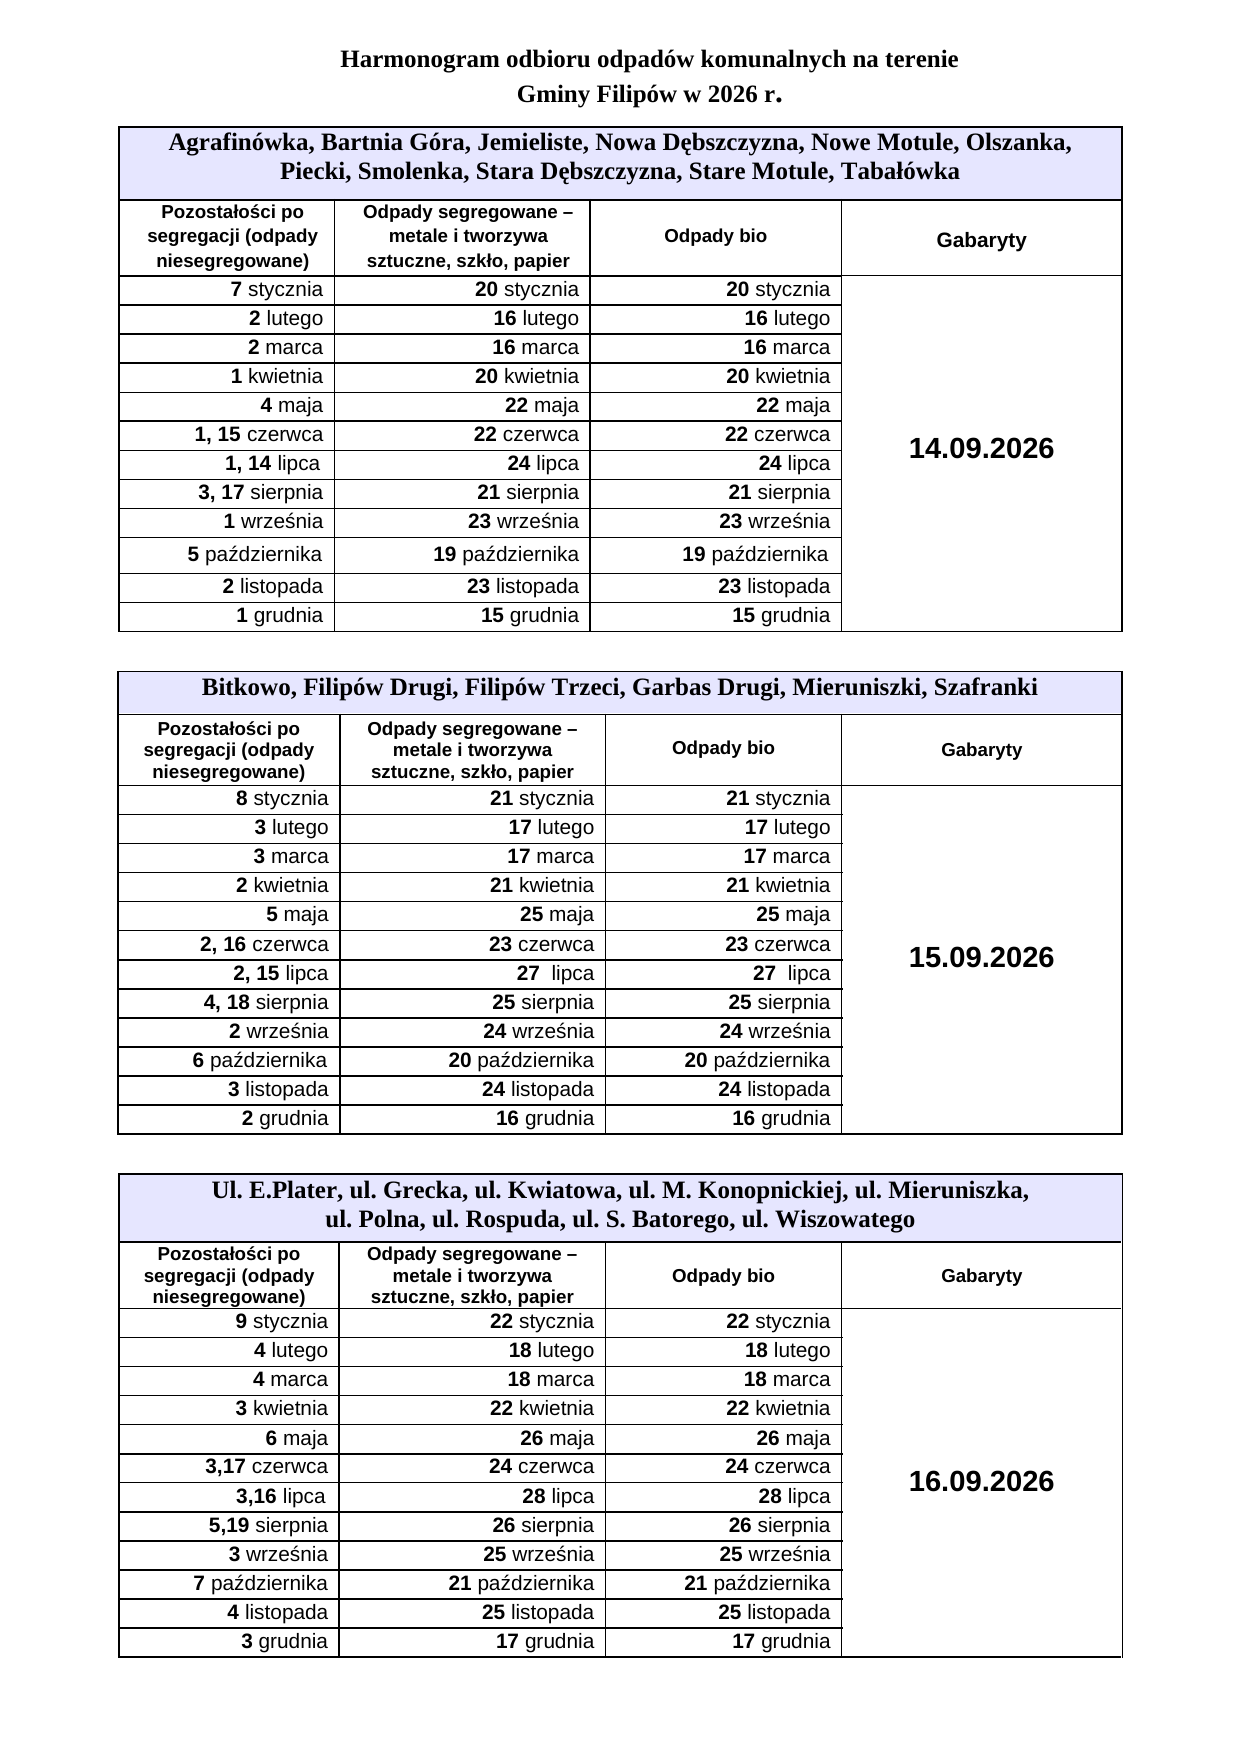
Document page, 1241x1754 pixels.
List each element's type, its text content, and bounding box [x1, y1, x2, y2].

table_header Agrafinówka, Bartnia Góra, Jemieliste, Nowa Dębszczyzna, Nowe Motule, Olszanka, Piecki, Smolenka, Stara Dębszczyzna, Stare Motule, Tabałówka [120, 128, 1121, 199]
table_cell 20 kwietnia [335, 364, 589, 391]
table_cell 22 maja [335, 393, 589, 420]
table_cell Pozostałości po segregacji (odpady niesegregowane) [120, 1243, 338, 1307]
table_cell 15 grudnia [591, 603, 841, 631]
table_cell Odpady bio [591, 201, 841, 275]
table_cell 3, 17 sierpnia [120, 480, 334, 508]
table_cell 16 lutego [335, 306, 589, 333]
table_cell Gabaryty [842, 201, 1121, 275]
table_cell 22 maja [591, 393, 841, 420]
table_header Ul. E.Plater, ul. Grecka, ul. Kwiatowa, ul. M. Konopnickiej, ul. Mieruniszka, ul. Polna, ul. Rospuda, ul. S. Batorego, ul. Wiszowatego [120, 1175, 1122, 1241]
table_cell 4 lutego [120, 1338, 338, 1366]
table_cell 2 marca [120, 335, 334, 362]
table_cell 24 czerwca [606, 1455, 841, 1482]
table_cell 7 października [120, 1571, 338, 1598]
table_cell 20 października [606, 1048, 841, 1075]
table_cell 21 sierpnia [335, 480, 589, 508]
table_cell 24 lipca [591, 451, 841, 478]
table_cell 24 września [606, 1019, 841, 1046]
table_cell Odpady segregowane – metale i tworzywa sztuczne, szkło, papier [341, 715, 605, 784]
table_cell 4 maja [120, 393, 334, 420]
table_cell 3 lutego [119, 815, 339, 843]
table_cell 21 października [606, 1571, 841, 1598]
table_cell 21 stycznia [341, 786, 605, 813]
table_cell 4 listopada [120, 1600, 338, 1627]
table_cell 3 kwietnia [120, 1396, 338, 1424]
table_cell 6 maja [120, 1425, 338, 1453]
table_cell 23 listopada [335, 574, 589, 602]
table_cell 18 lutego [340, 1338, 605, 1366]
table_cell 24 listopada [341, 1077, 605, 1104]
table_cell 7 stycznia [120, 277, 334, 304]
table_cell 27 lipca [606, 961, 841, 988]
table_cell 2 kwietnia [119, 873, 339, 901]
table_cell 3,17 czerwca [120, 1455, 338, 1482]
table_cell 26 maja [340, 1425, 605, 1453]
table_cell 15.09.2026 [842, 786, 1121, 1133]
table_cell 22 kwietnia [606, 1396, 841, 1424]
table_cell 2 listopada [120, 574, 334, 602]
table_cell 18 marca [606, 1367, 841, 1395]
table_cell 21 stycznia [606, 786, 841, 813]
table_cell 20 października [341, 1048, 605, 1075]
table_cell 25 września [340, 1542, 605, 1569]
table_cell 18 marca [340, 1367, 605, 1395]
table_cell 28 lipca [606, 1483, 841, 1511]
table_cell 24 września [341, 1019, 605, 1046]
table_cell 26 sierpnia [606, 1513, 841, 1540]
table_cell 2, 15 lipca [119, 961, 339, 988]
table_cell 26 sierpnia [340, 1513, 605, 1540]
table_cell 5 października [120, 538, 334, 573]
table_cell 5,19 sierpnia [120, 1513, 338, 1540]
table_cell 17 grudnia [340, 1629, 605, 1656]
text Gminy Filipów w 2026 r. [118, 73, 1181, 109]
table_cell 26 maja [606, 1425, 841, 1453]
table_cell 16 marca [591, 335, 841, 362]
table_cell 23 września [335, 509, 589, 537]
table_cell 3 marca [119, 844, 339, 872]
table_cell 22 kwietnia [340, 1396, 605, 1424]
table_cell 6 października [119, 1048, 339, 1075]
table_cell 16.09.2026 [842, 1308, 1122, 1656]
table_cell 22 stycznia [340, 1309, 605, 1337]
table_cell 24 lipca [335, 451, 589, 478]
table_cell 25 maja [606, 902, 841, 930]
table_cell Odpady segregowane – metale i tworzywa sztuczne, szkło, papier [335, 201, 589, 275]
table_cell 24 czerwca [340, 1455, 605, 1482]
table_cell 25 maja [341, 902, 605, 930]
table_cell 2 września [119, 1019, 339, 1046]
table_cell 1 kwietnia [120, 364, 334, 391]
table_cell 16 marca [335, 335, 589, 362]
table_cell 8 stycznia [119, 786, 339, 813]
table_cell 3 listopada [119, 1077, 339, 1104]
table_cell 23 czerwca [606, 931, 841, 959]
text Harmonogram odbioru odpadów komunalnych na terenie [118, 44, 1181, 73]
table_cell 3 września [120, 1542, 338, 1569]
table_cell 1, 14 lipca [120, 451, 334, 478]
table_cell 20 stycznia [335, 277, 589, 304]
table_cell 21 kwietnia [606, 873, 841, 901]
table_cell 17 marca [606, 844, 841, 872]
table_cell 20 kwietnia [591, 364, 841, 391]
table_cell 19 października [591, 538, 841, 573]
table_cell 24 listopada [606, 1077, 841, 1104]
table_cell 27 lipca [341, 961, 605, 988]
table_cell 22 czerwca [591, 422, 841, 449]
table_cell 19 października [335, 538, 589, 573]
table_cell 17 lutego [341, 815, 605, 843]
table_cell 9 stycznia [120, 1309, 338, 1337]
table_cell 25 listopada [340, 1600, 605, 1627]
table_cell 3 grudnia [120, 1629, 338, 1656]
table_cell 5 maja [119, 902, 339, 930]
table_cell 1 grudnia [120, 603, 334, 631]
table_cell 25 listopada [606, 1600, 841, 1627]
table_cell 21 kwietnia [341, 873, 605, 901]
table_cell 3,16 lipca [120, 1483, 338, 1511]
table_cell 4 marca [120, 1367, 338, 1395]
table_cell 16 grudnia [341, 1106, 605, 1133]
table_cell 2 grudnia [119, 1106, 339, 1133]
table_cell Odpady segregowane – metale i tworzywa sztuczne, szkło, papier [340, 1243, 605, 1307]
table_cell 28 lipca [340, 1483, 605, 1511]
table_cell 25 sierpnia [341, 990, 605, 1017]
table_cell Gabaryty [842, 715, 1121, 784]
table_cell 1 września [120, 509, 334, 537]
table_cell 23 czerwca [341, 931, 605, 959]
table_cell 23 września [591, 509, 841, 537]
table_cell Gabaryty [842, 1241, 1122, 1307]
table_cell 16 grudnia [606, 1106, 841, 1133]
table_cell 17 marca [341, 844, 605, 872]
table_cell 21 października [340, 1571, 605, 1598]
table_cell 4, 18 sierpnia [119, 990, 339, 1017]
table_cell 22 czerwca [335, 422, 589, 449]
table_cell Pozostałości po segregacji (odpady niesegregowane) [120, 201, 334, 275]
table_cell 15 grudnia [335, 603, 589, 631]
table_cell 14.09.2026 [842, 276, 1121, 631]
table_cell 18 lutego [606, 1338, 841, 1366]
table_cell Odpady bio [606, 715, 841, 784]
table_cell 21 sierpnia [591, 480, 841, 508]
table_cell 25 września [606, 1542, 841, 1569]
table_cell 1, 15 czerwca [120, 422, 334, 449]
table_cell 22 stycznia [606, 1309, 841, 1337]
table_cell 2, 16 czerwca [119, 931, 339, 959]
table_header Bitkowo, Filipów Drugi, Filipów Trzeci, Garbas Drugi, Mieruniszki, Szafranki [119, 672, 1121, 713]
table_cell Pozostałości po segregacji (odpady niesegregowane) [119, 715, 339, 784]
table_cell 23 listopada [591, 574, 841, 602]
table_cell 17 grudnia [606, 1629, 841, 1656]
table_cell 20 stycznia [591, 277, 841, 304]
table_cell 25 sierpnia [606, 990, 841, 1017]
table_cell 16 lutego [591, 306, 841, 333]
table_cell Odpady bio [606, 1243, 841, 1307]
table_cell 2 lutego [120, 306, 334, 333]
table_cell 17 lutego [606, 815, 841, 843]
